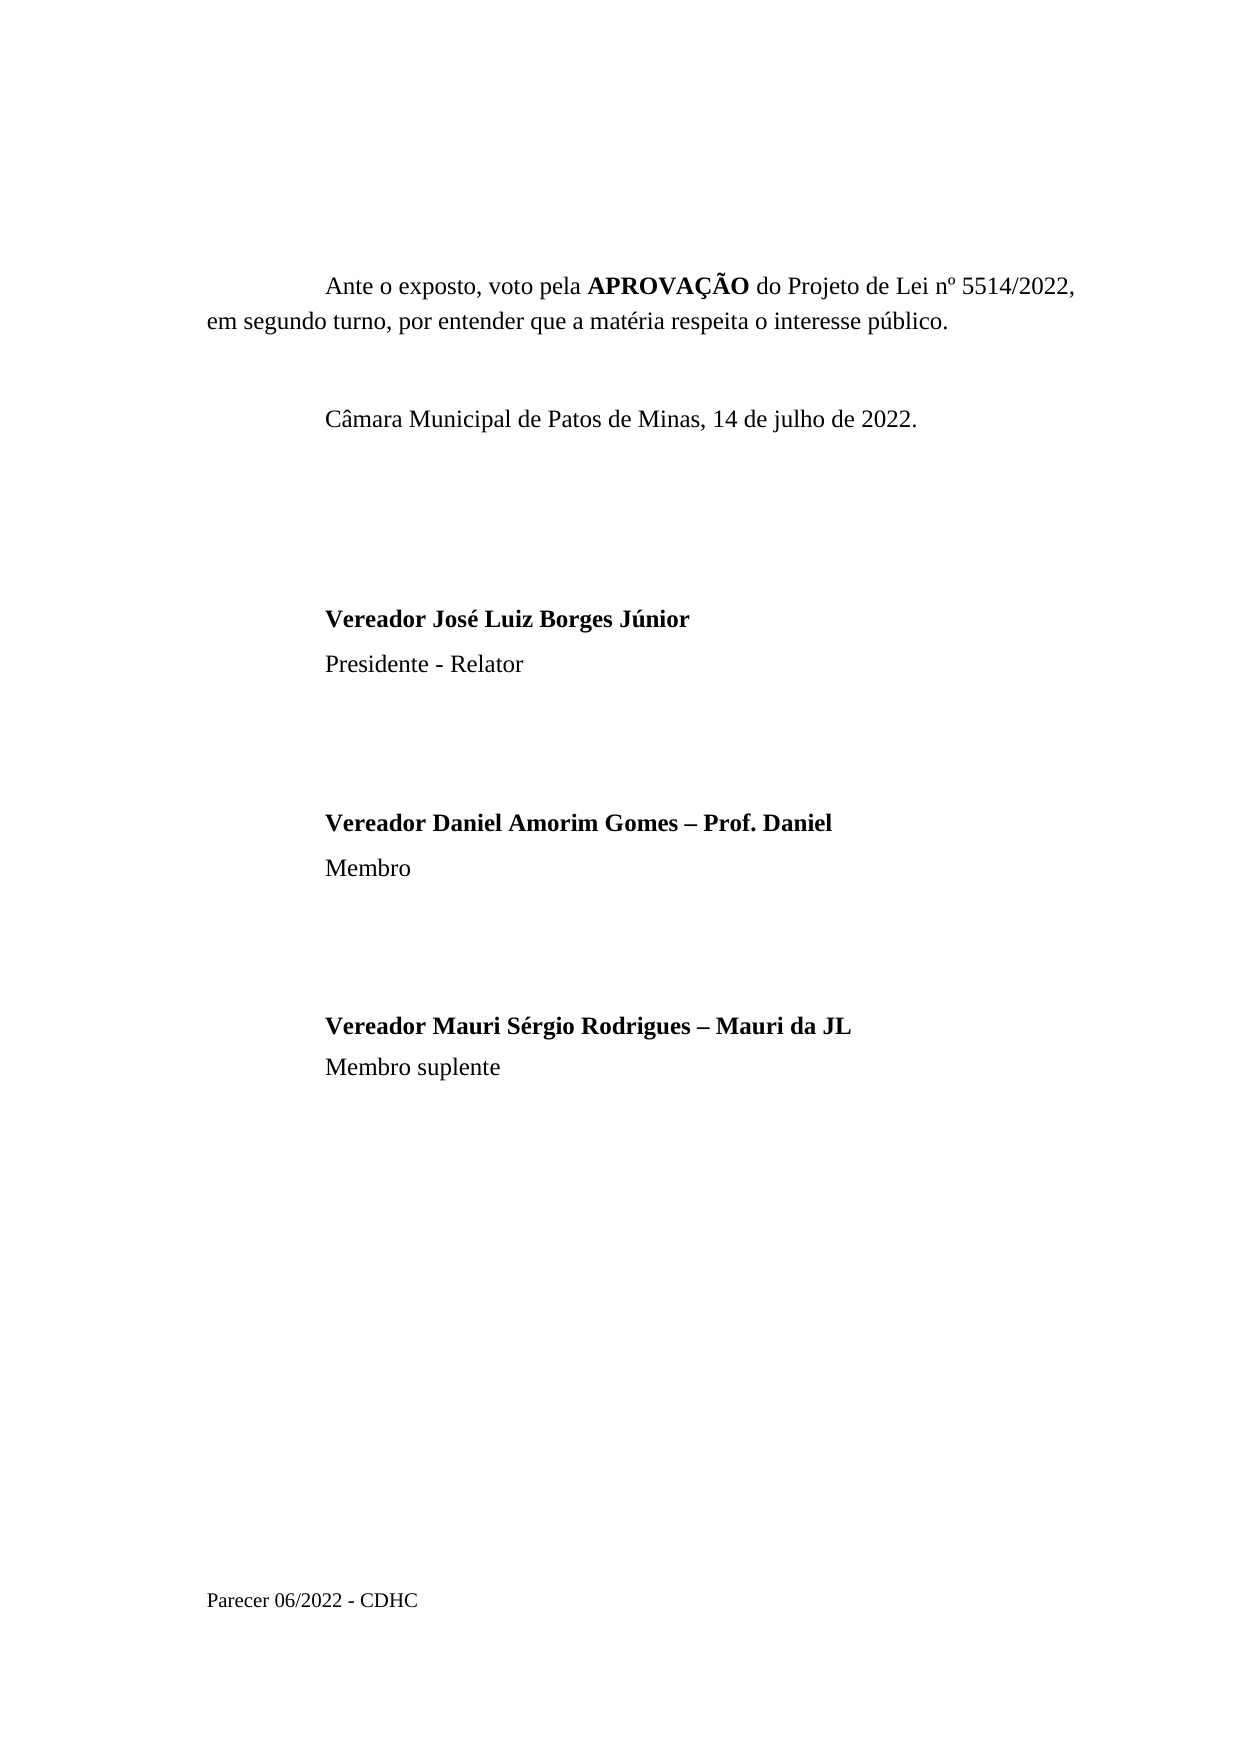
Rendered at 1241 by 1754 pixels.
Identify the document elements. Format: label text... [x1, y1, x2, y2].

text Vereador José Luiz Borges Júnior [325, 604, 1093, 633]
text Vereador Daniel Amorim Gomes – Prof. Daniel [325, 808, 1093, 836]
text Câmara Municipal de Patos de Minas, 14 de julho de 2022. [207, 399, 1093, 434]
text Membro [207, 848, 1093, 884]
list Ante o exposto, voto pela APROVAÇÃO do Projeto de Lei nº 5514/2022, em segundo turno, por entender que a matéria respeita o interesse público. [207, 266, 1093, 337]
text Membro suplente [325, 1052, 1093, 1081]
text Vereador Mauri Sérgio Rodrigues – Mauri da JL [325, 1011, 1093, 1040]
text Presidente - Relator [207, 644, 1093, 680]
